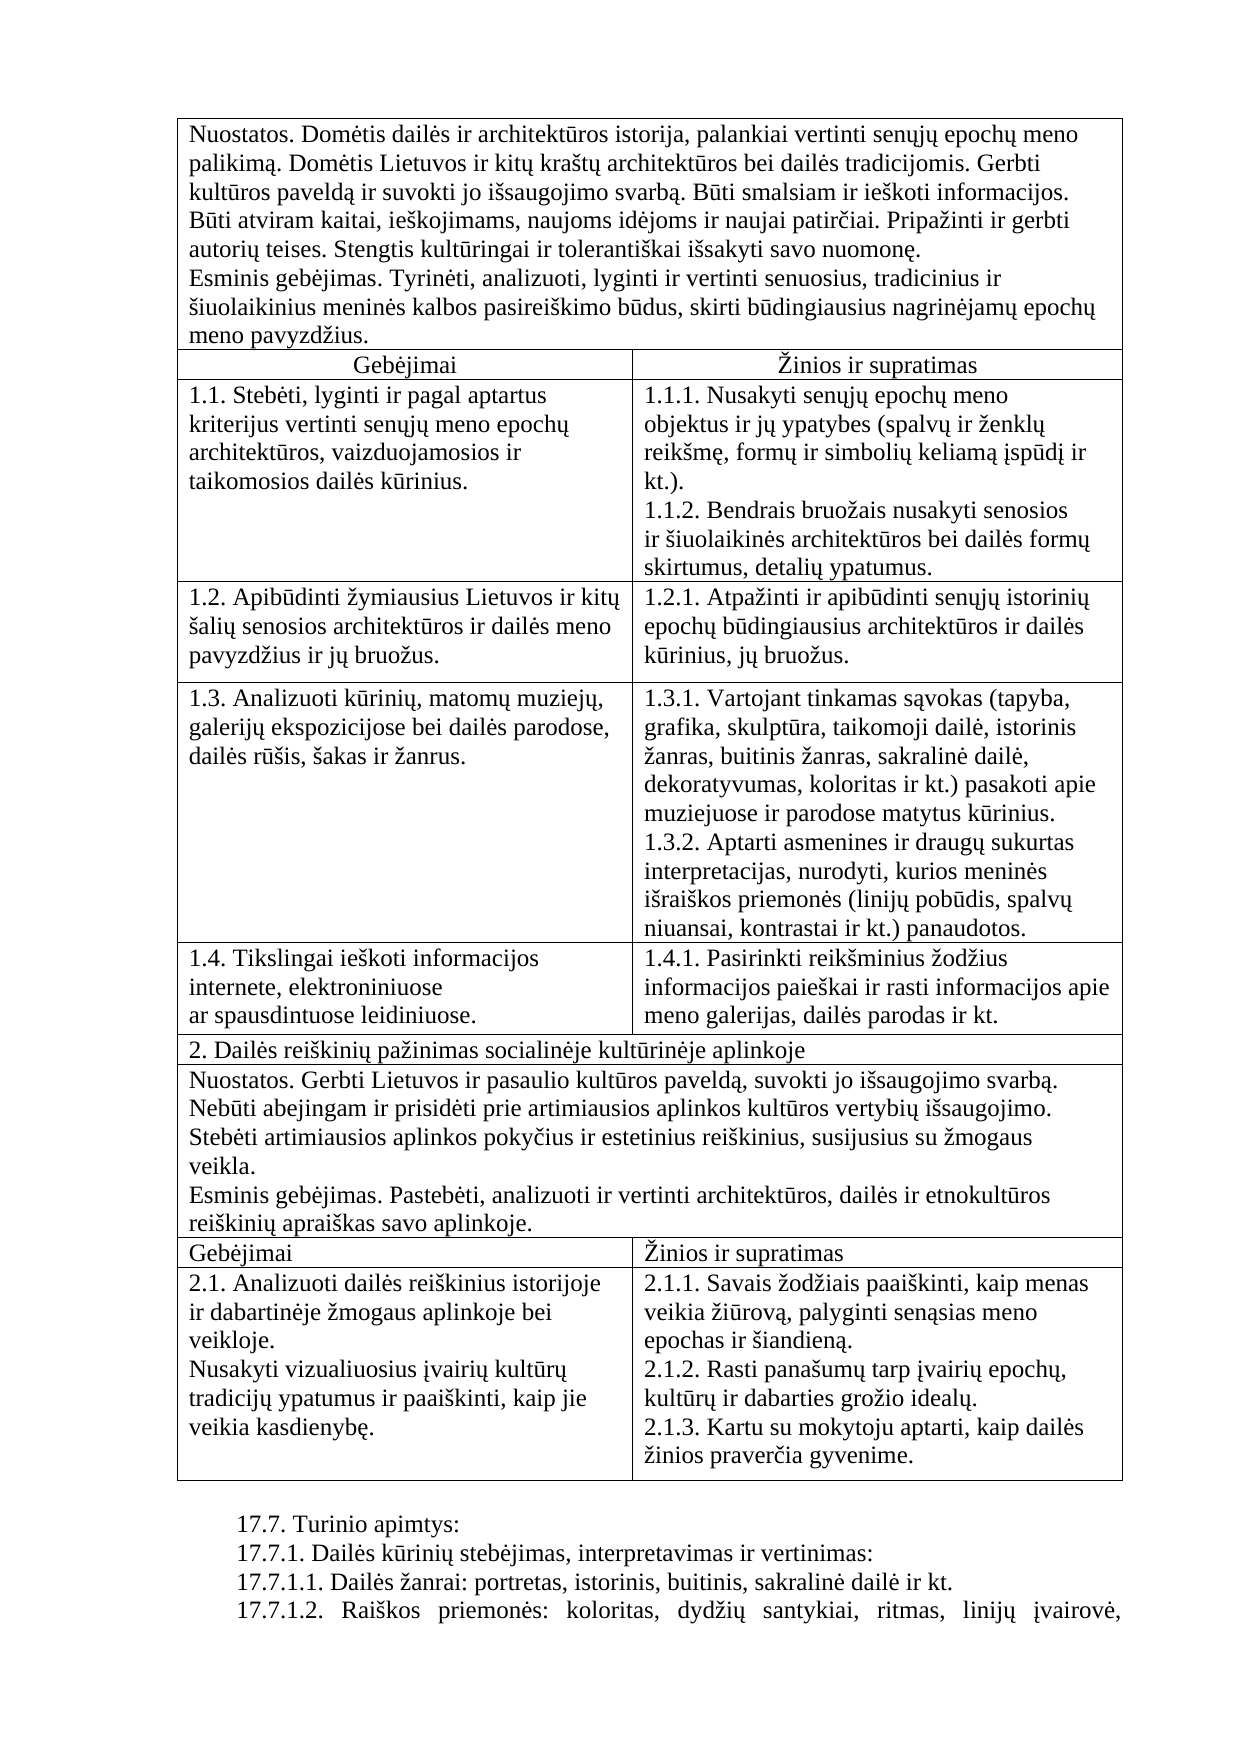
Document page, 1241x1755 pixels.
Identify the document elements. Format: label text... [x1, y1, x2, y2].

text 17.7.1.1. Dailės žanrai: portretas, istorinis, buitinis, sakralinė dailė ir kt. [177, 1567, 1122, 1596]
table_cell 1.1.1. Nusakyti senųjų epochų meno objektus ir jų ypatybes (spalvų ir ženklų reikšmę, formų ir simbolių keliamą įspūdį ir kt.). 1.1.2. Bendrais bruožais nusakyti senosios ir šiuolaikinės architektūros bei dailės formų skirtumus, detalių ypatumus. [633, 380, 1122, 581]
table_cell 2.1. Analizuoti dailės reiškinius istorijoje ir dabartinėje žmogaus aplinkoje bei veikloje. Nusakyti vizualiuosius įvairių kultūrų tradicijų ypatumus ir paaiškinti, kaip jie veikia kasdienybę. [178, 1268, 632, 1479]
table_cell Nuostatos. Gerbti Lietuvos ir pasaulio kultūros paveldą, suvokti jo išsaugojimo svarbą. Nebūti abejingam ir prisidėti prie artimiausios aplinkos kultūros vertybių išsaugojimo. Stebėti artimiausios aplinkos pokyčius ir estetinius reiškinius, susijusius su žmogaus veikla. Esminis gebėjimas. Pastebėti, analizuoti ir vertinti architektūros, dailės ir etnokultūros reiškinių apraiškas savo aplinkoje. [178, 1065, 1076, 1237]
table_cell Žinios ir supratimas [633, 350, 1122, 379]
table_cell [1076, 1035, 1122, 1064]
table_cell Gebėjimai [178, 1238, 632, 1267]
table_cell 1.2. Apibūdinti žymiausius Lietuvos ir kitų šalių senosios architektūros ir dailės meno pavyzdžius ir jų bruožus. [178, 582, 632, 682]
table_cell 1.3.1. Vartojant tinkamas sąvokas (tapyba, grafika, skulptūra, taikomoji dailė, istorinis žanras, buitinis žanras, sakralinė dailė, dekoratyvumas, koloritas ir kt.) pasakoti apie muziejuose ir parodose matytus kūrinius. 1.3.2. Aptarti asmenines ir draugų sukurtas interpretacijas, nurodyti, kurios meninės išraiškos priemonės (linijų pobūdis, spalvų niuansai, kontrastai ir kt.) panaudotos. [633, 683, 1122, 942]
table_cell Žinios ir supratimas [633, 1238, 1122, 1267]
text 17.7. Turinio apimtys: [177, 1509, 1122, 1538]
text 17.7.1.2. Raiškos priemonės: koloritas, dydžių santykiai, ritmas, linijų įvairovė, [177, 1596, 1122, 1624]
text 17.7.1. Dailės kūrinių stebėjimas, interpretavimas ir vertinimas: [177, 1538, 1122, 1567]
table_cell 2.1.1. Savais žodžiais paaiškinti, kaip menas veikia žiūrovą, palyginti senąsias meno epochas ir šiandieną. 2.1.2. Rasti panašumų tarp įvairių epochų, kultūrų ir dabarties grožio idealų. 2.1.3. Kartu su mokytoju aptarti, kaip dailės žinios praverčia gyvenime. [633, 1268, 1122, 1479]
table_cell 1.2.1. Atpažinti ir apibūdinti senųjų istorinių epochų būdingiausius architektūros ir dailės kūrinius, jų bruožus. [633, 582, 1122, 682]
table_cell 1.1. Stebėti, lyginti ir pagal aptartus kriterijus vertinti senųjų meno epochų architektūros, vaizduojamosios ir taikomosios dailės kūrinius. [178, 380, 632, 581]
table_cell Gebėjimai [178, 350, 632, 379]
table_cell Nuostatos. Domėtis dailės ir architektūros istorija, palankiai vertinti senųjų epochų meno palikimą. Domėtis Lietuvos ir kitų kraštų architektūros bei dailės tradicijomis. Gerbti kultūros paveldą ir suvokti jo išsaugojimo svarbą. Būti smalsiam ir ieškoti informacijos. Būti atviram kaitai, ieškojimams, naujoms idėjoms ir naujai patirčiai. Pripažinti ir gerbti autorių teises. Stengtis kultūringai ir tolerantiškai išsakyti savo nuomonę. Esminis gebėjimas. Tyrinėti, analizuoti, lyginti ir vertinti senuosius, tradicinius ir šiuolaikinius meninės kalbos pasireiškimo būdus, skirti būdingiausius nagrinėjamų epochų meno pavyzdžius. [178, 119, 1122, 349]
table_cell 1.4.1. Pasirinkti reikšminius žodžius informacijos paieškai ir rasti informacijos apie meno galerijas, dailės parodas ir kt. [633, 943, 1122, 1034]
table_cell 2. Dailės reiškinių pažinimas socialinėje kultūrinėje aplinkoje [178, 1035, 1076, 1064]
table_cell 1.4. Tikslingai ieškoti informacijos internete, elektroniniuose ar spausdintuose leidiniuose. [178, 943, 632, 1034]
table_cell 1.3. Analizuoti kūrinių, matomų muziejų, galerijų ekspozicijose bei dailės parodose, dailės rūšis, šakas ir žanrus. [178, 683, 632, 942]
table_cell [1076, 1065, 1122, 1237]
